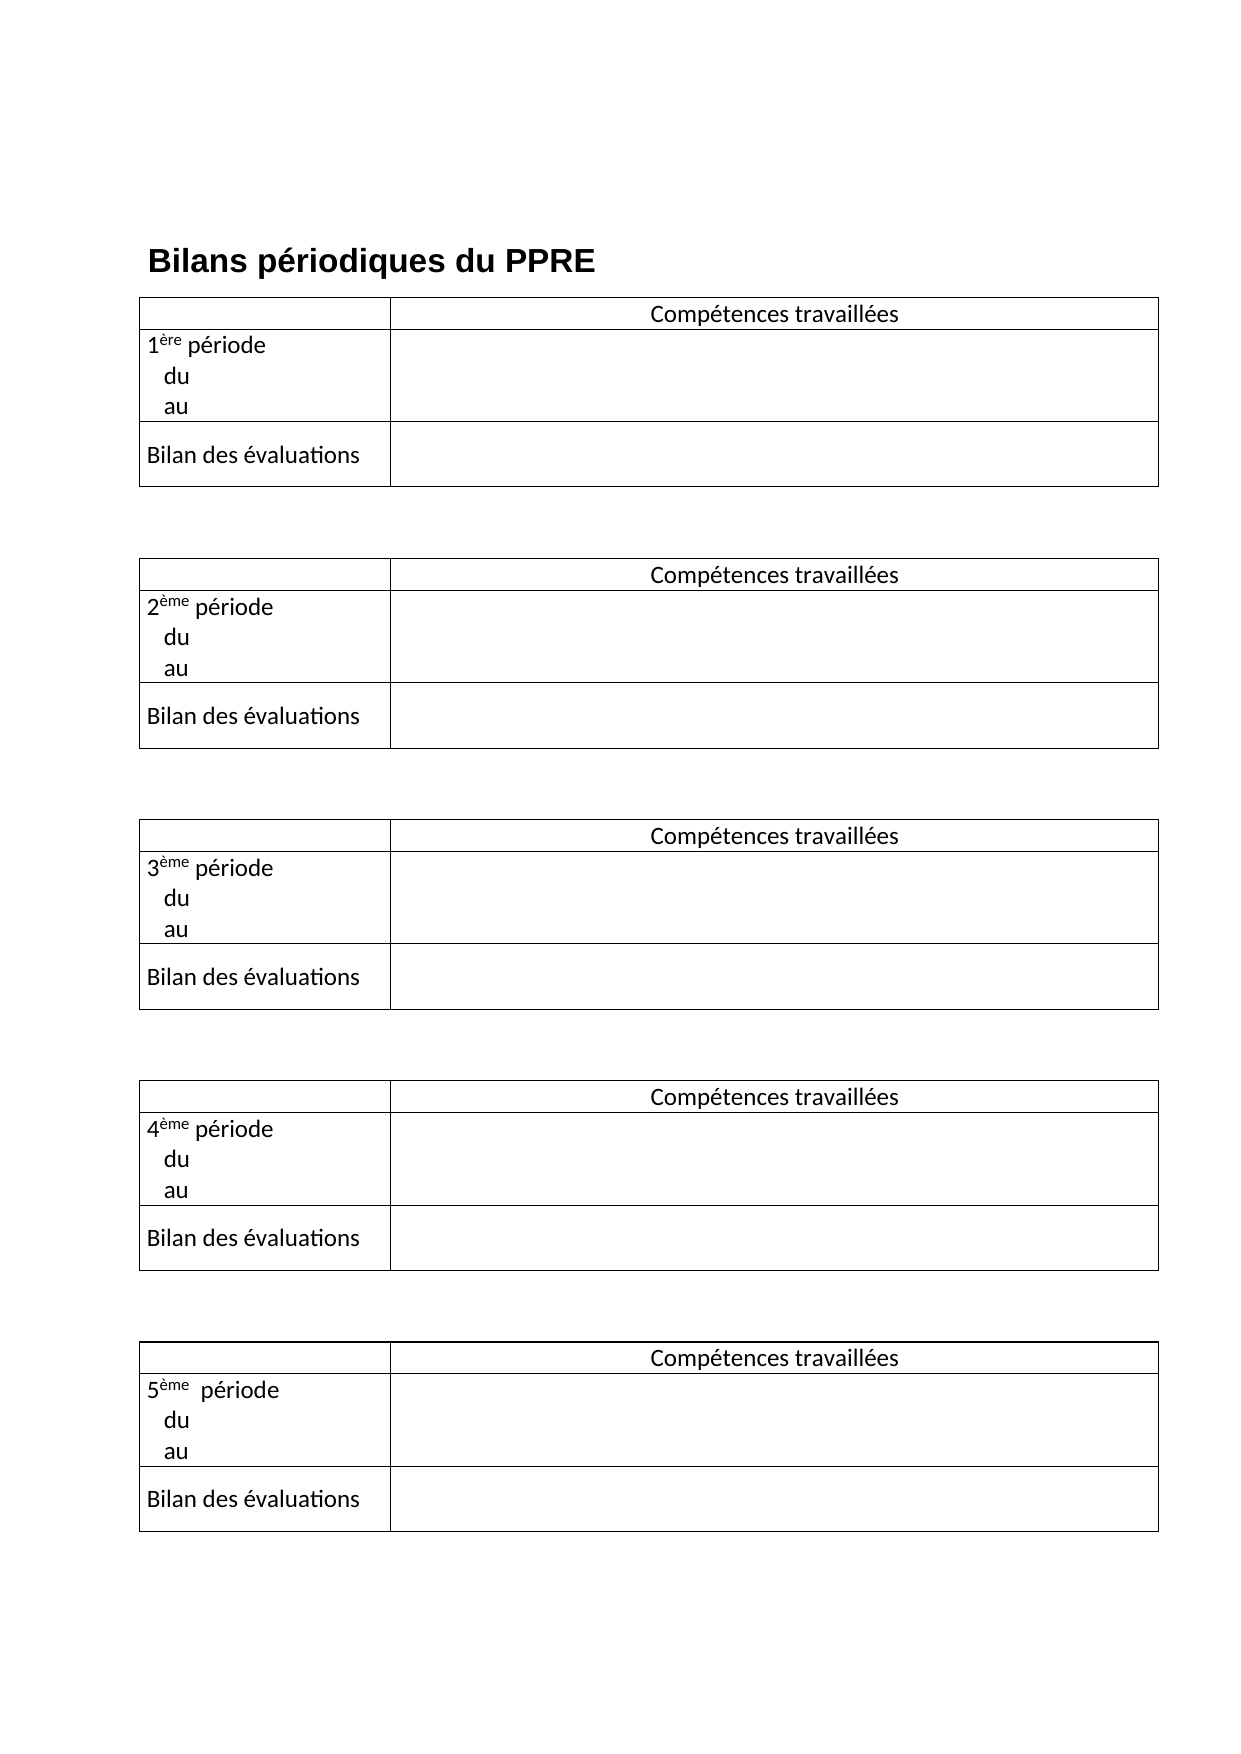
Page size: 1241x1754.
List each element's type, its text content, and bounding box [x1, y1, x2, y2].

table_cell [391, 1374, 1158, 1466]
table_cell Bilan des évaluations [140, 1206, 390, 1270]
table_cell 2ème période du au [140, 591, 390, 682]
table_header [140, 820, 390, 851]
table_cell [391, 1113, 1158, 1204]
table_cell [391, 1467, 1158, 1531]
table_cell 3ème période du au [140, 852, 390, 943]
table_header Compétences travaillées [391, 1081, 1158, 1112]
table_cell [391, 422, 1158, 486]
table_cell [391, 591, 1158, 682]
table_cell [391, 944, 1158, 1008]
table_cell [391, 1206, 1158, 1270]
table_header Compétences travaillées [391, 820, 1158, 851]
table_cell Bilan des évaluations [140, 683, 390, 747]
table_header Compétences travaillées [391, 559, 1158, 589]
table_cell [391, 852, 1158, 943]
table_cell 4ème période du au [140, 1113, 390, 1204]
table_cell [391, 330, 1158, 421]
table_cell 1ère période du au [140, 330, 390, 421]
table_cell Bilan des évaluations [140, 1467, 390, 1531]
subtitle Bilans périodiques du PPRE [148, 241, 1093, 279]
table_header [140, 559, 390, 589]
table_header Compétences travaillées [391, 298, 1158, 328]
table_cell Bilan des évaluations [140, 944, 390, 1008]
table_header [140, 1081, 390, 1112]
table_header Compétences travaillées [391, 1343, 1158, 1373]
table_header [140, 298, 390, 328]
table_header [140, 1343, 390, 1373]
table_cell Bilan des évaluations [140, 422, 390, 486]
table_cell 5ème période du au [140, 1374, 390, 1466]
table_cell [391, 683, 1158, 747]
